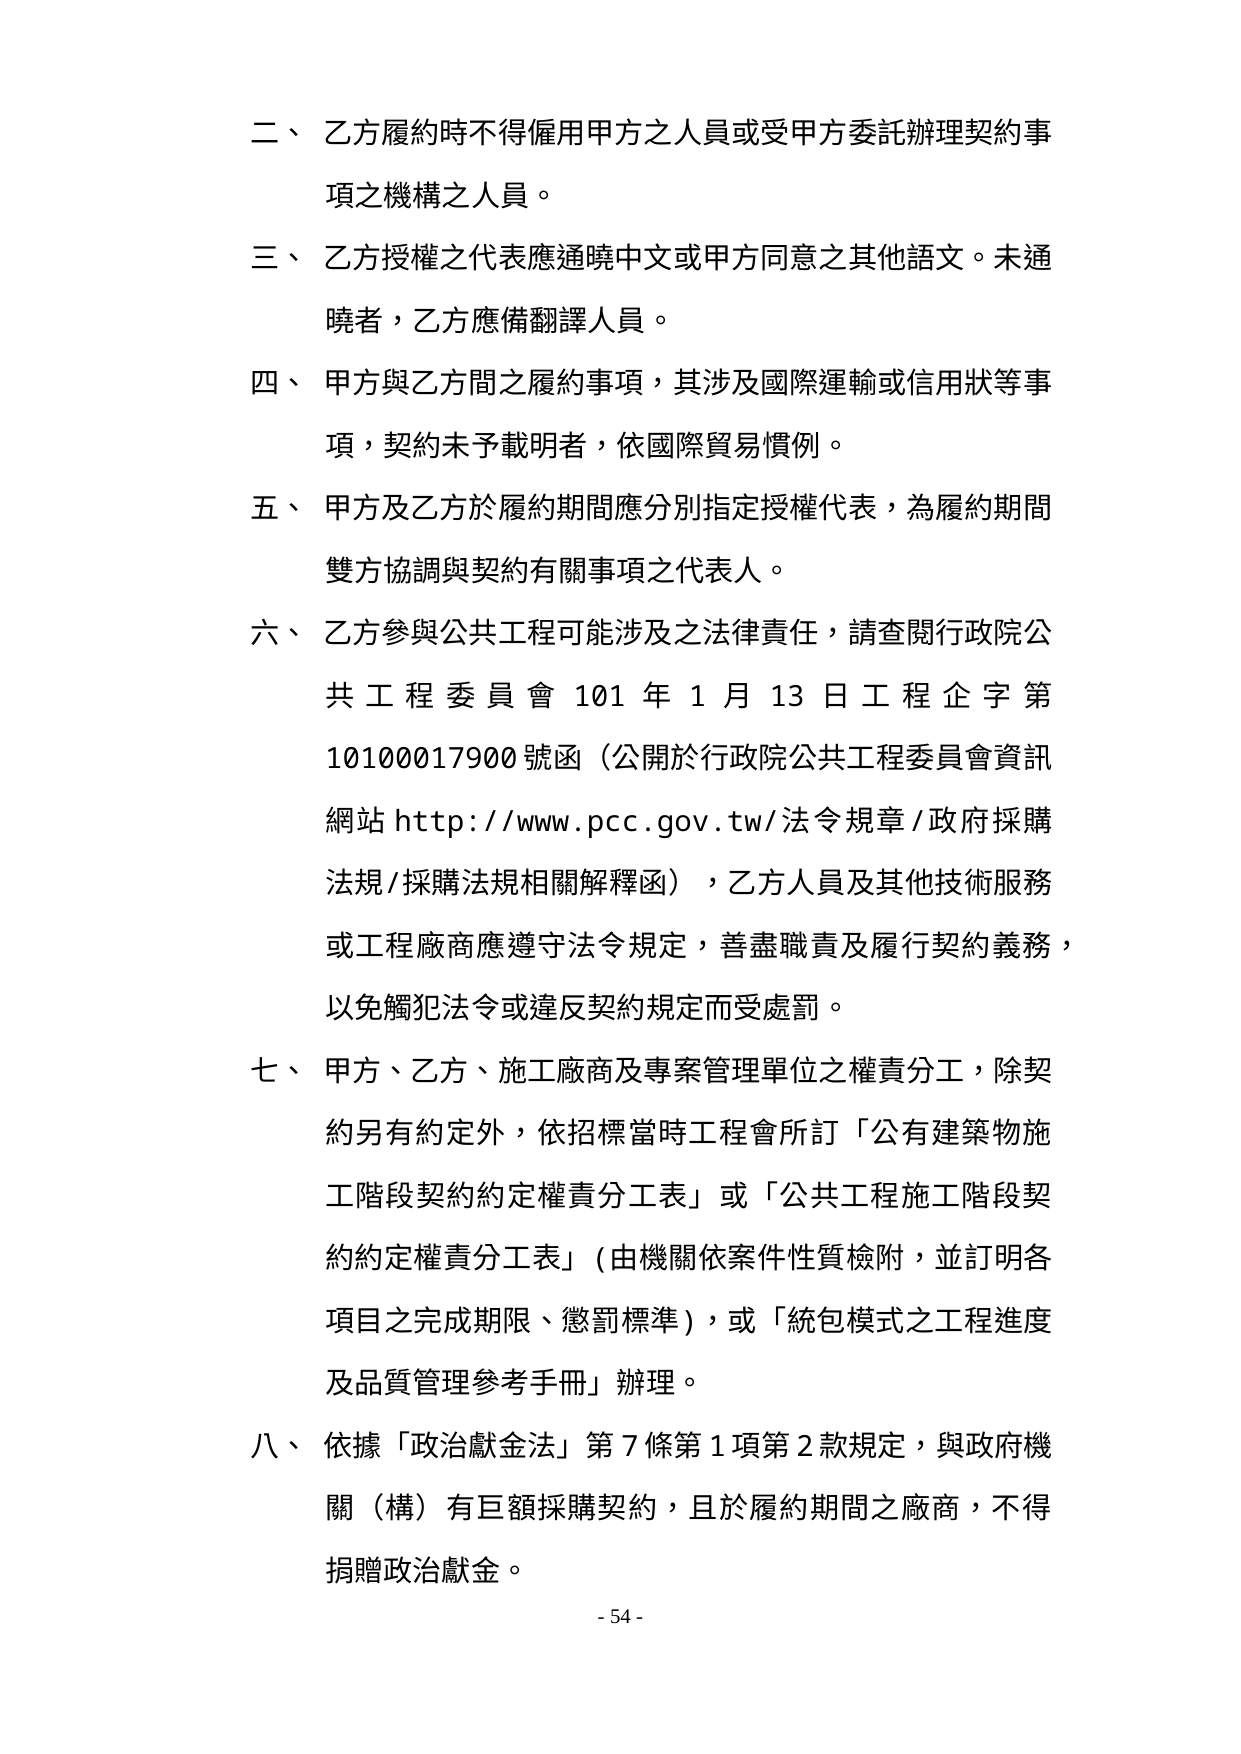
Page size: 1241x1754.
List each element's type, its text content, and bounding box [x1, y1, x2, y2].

text 二、 乙方履約時不得僱用甲方之人員或受甲方委託辦理契約事項之機構之人員。 [250, 89, 1053, 214]
text 七、 甲方、乙方、施工廠商及專案管理單位之權責分工，除契約另有約定外，依招標當時工程會所訂「公有建築物施工階段契約約定權責分工表」或「公共工程施工階段契約約定權責分工表」(由機關依案件性質檢附，並訂明各項目之完成期限、懲罰標準)，或「統包模式之工程進度及品質管理參考手冊」辦理。 [250, 1027, 1053, 1402]
text 八、 依據「政治獻金法」第7條第1項第2款規定，與政府機關（構）有巨額採購契約，且於履約期間之廠商，不得捐贈政治獻金。 [250, 1402, 1053, 1589]
text 五、 甲方及乙方於履約期間應分別指定授權代表，為履約期間雙方協調與契約有關事項之代表人。 [250, 464, 1053, 589]
text 六、 乙方參與公共工程可能涉及之法律責任，請查閱行政院公共工程委員會101年1月13日工程企字第10100017900號函（公開於行政院公共工程委員會資訊網站http://www.pcc.gov.tw/法令規章/政府採購法規/採購法規相關解釋函），乙方人員及其他技術服務或工程廠商應遵守法令規定，善盡職責及履行契約義務，以免觸犯法令或違反契約規定而受處罰。 [250, 589, 1053, 1027]
text 四、 甲方與乙方間之履約事項，其涉及國際運輸或信用狀等事項，契約未予載明者，依國際貿易慣例。 [250, 339, 1053, 464]
text 三、 乙方授權之代表應通曉中文或甲方同意之其他語文。未通曉者，乙方應備翻譯人員。 [250, 214, 1053, 339]
